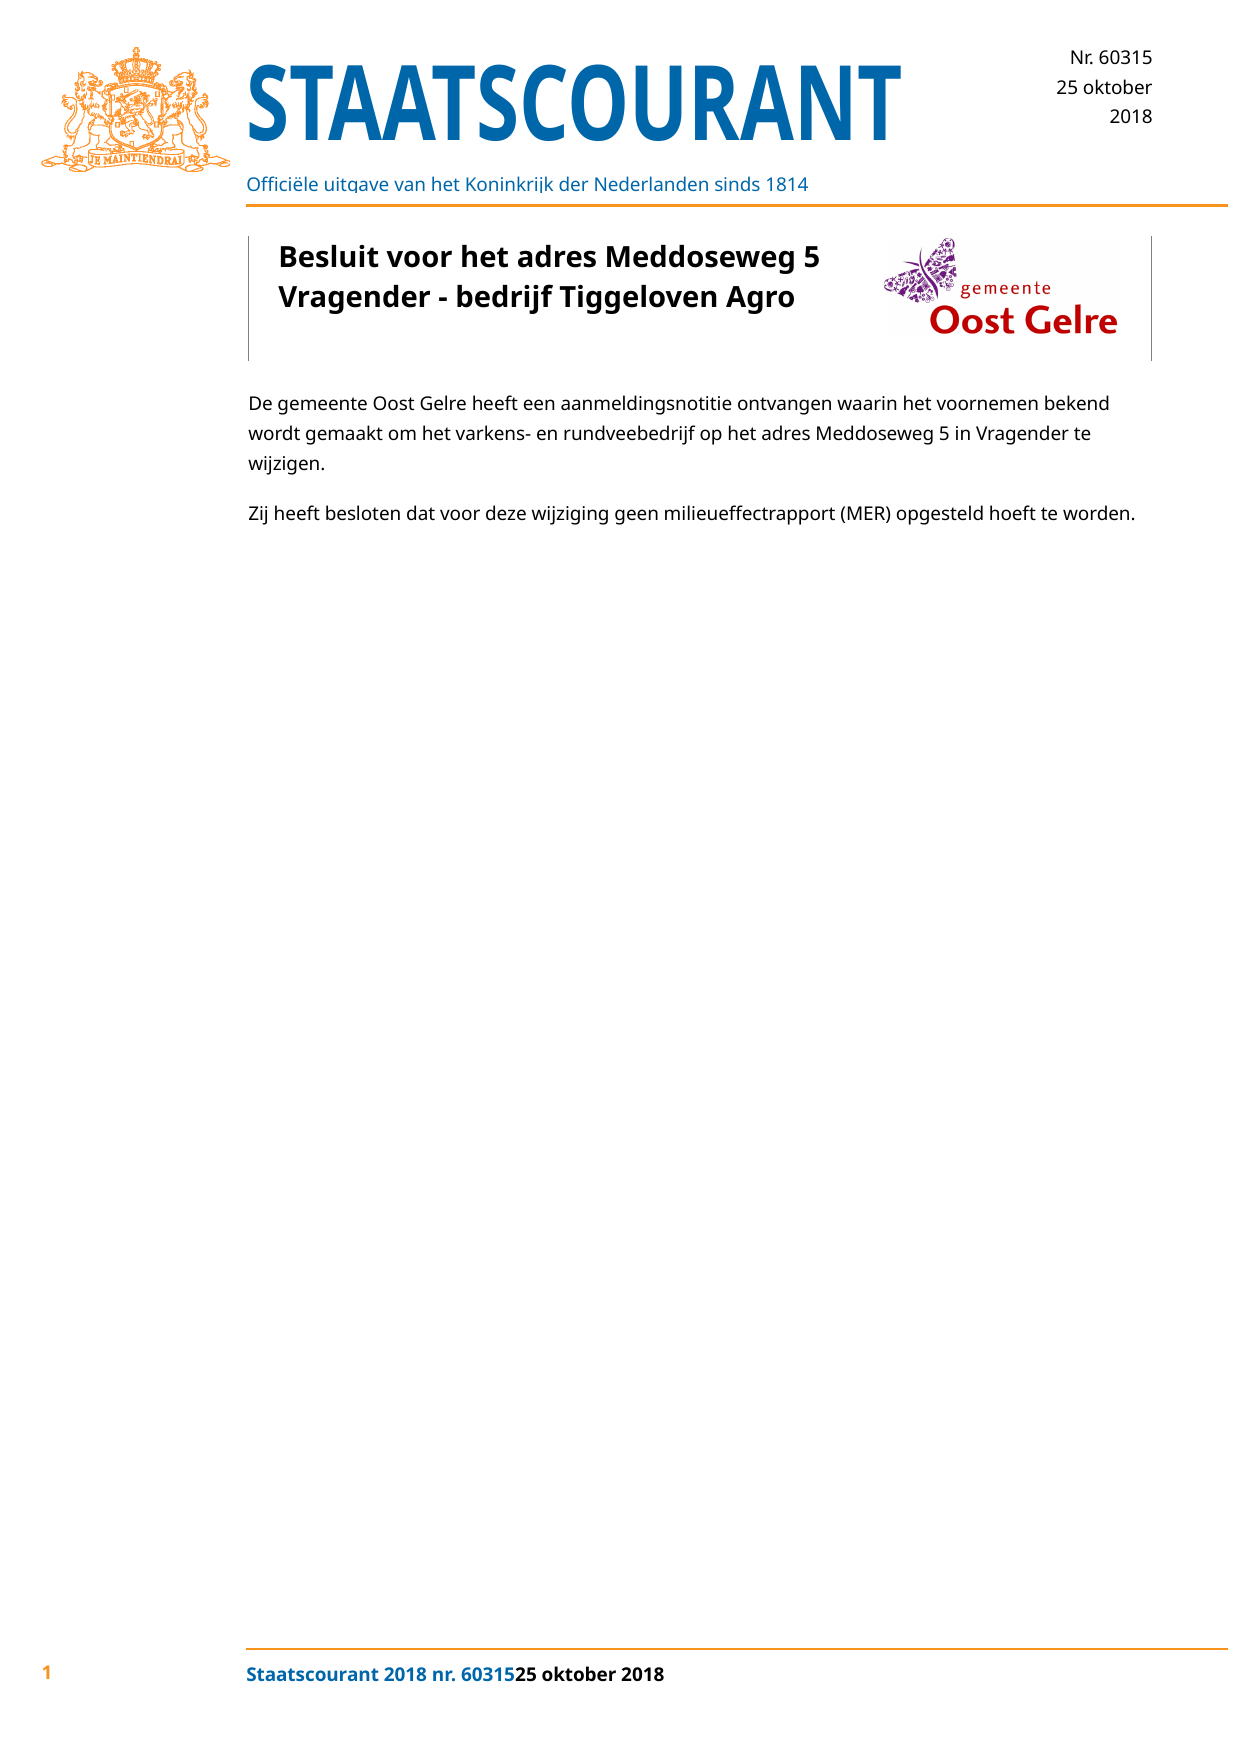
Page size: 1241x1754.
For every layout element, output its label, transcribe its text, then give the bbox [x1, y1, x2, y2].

picture [882, 236, 1119, 336]
picture [41, 47, 231, 172]
text Zij heeft besloten dat voor deze wijziging geen milieueffectrapport (MER) opgesteld hoeft te worden. [248, 500, 1152, 526]
table_header [850, 236, 1151, 361]
table_header Besluit voor het adres Meddoseweg 5 Vragender - bedrijf Tiggeloven Agro [249, 236, 850, 361]
text De gemeente Oost Gelre heeft een aanmeldingsnotitie ontvangen waarin het voornemen bekend wordt gemaakt om het varkens- en rundveebedrijf op het adres Meddoseweg 5 in Vragender te wijzigen. [248, 391, 1152, 476]
